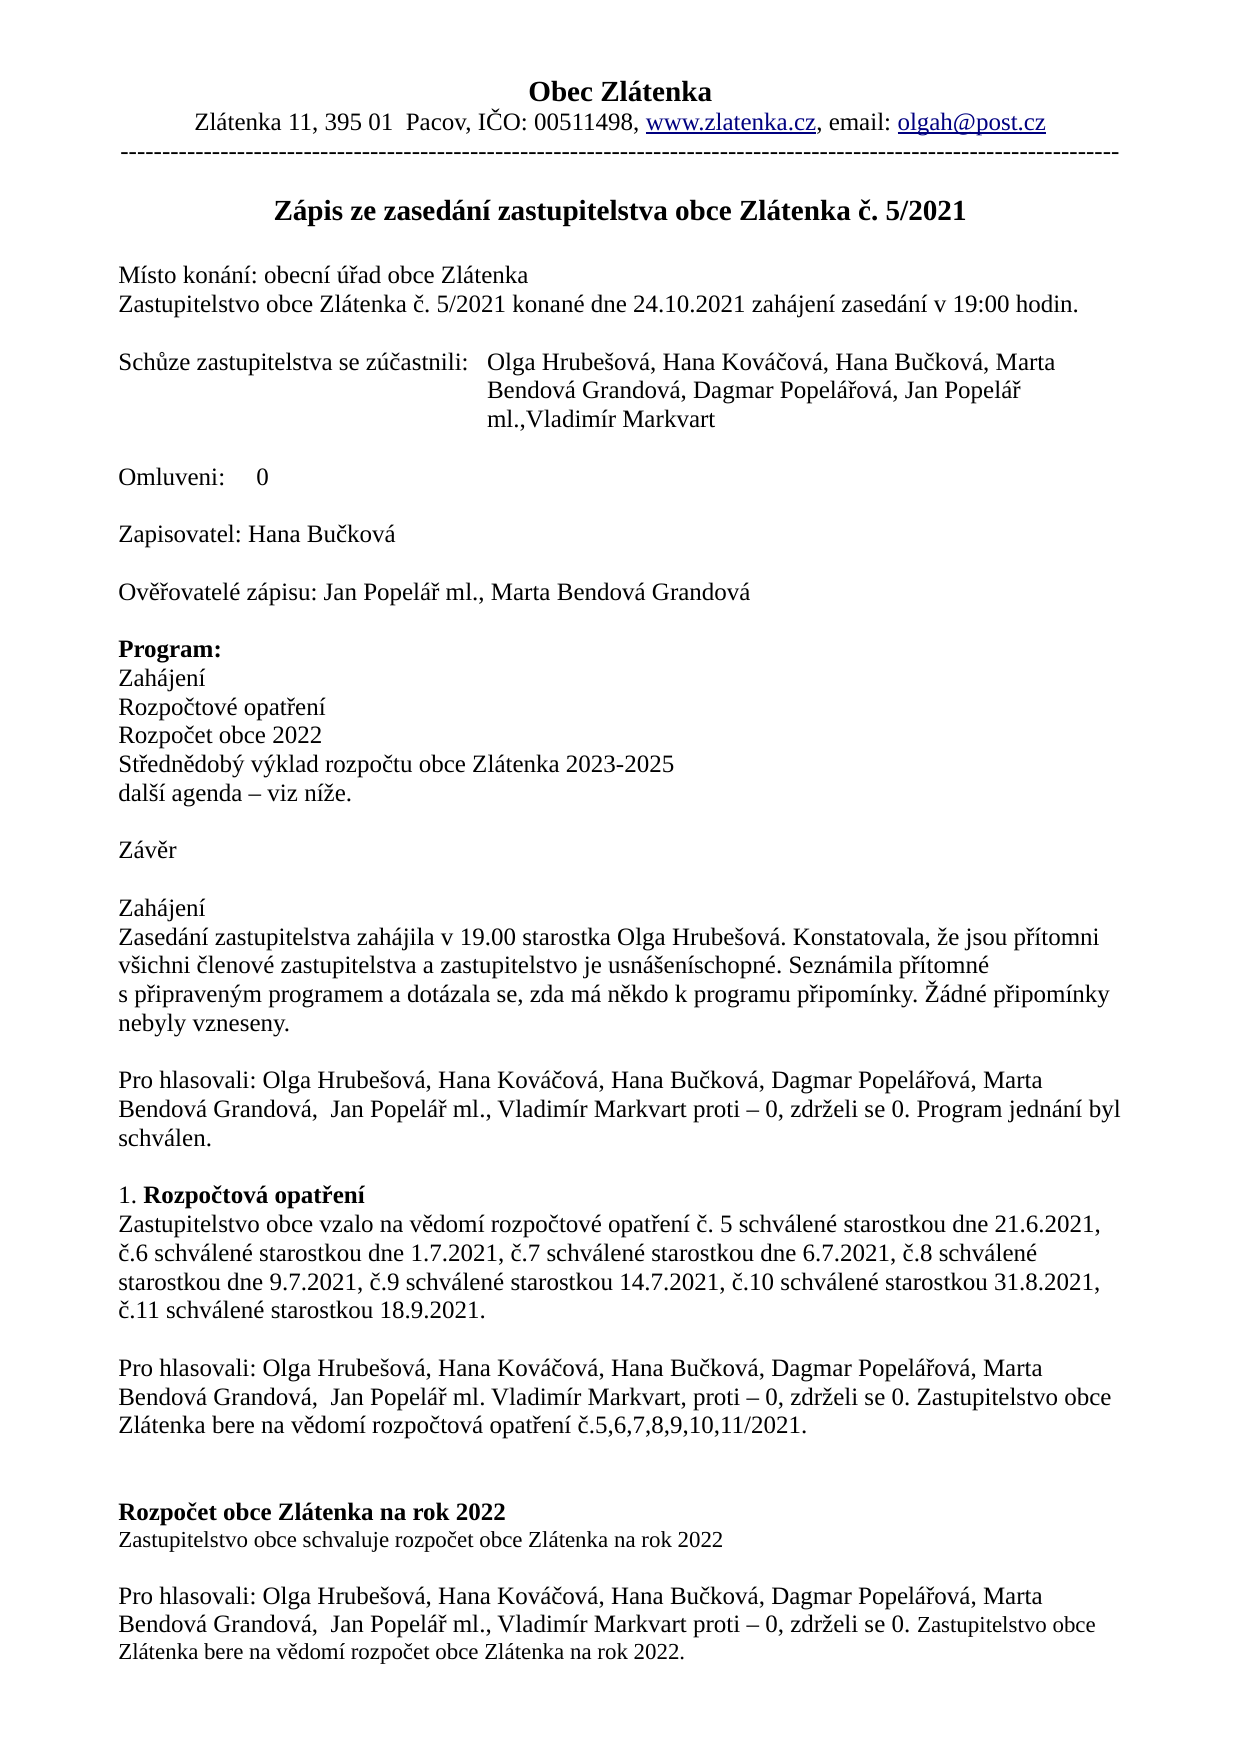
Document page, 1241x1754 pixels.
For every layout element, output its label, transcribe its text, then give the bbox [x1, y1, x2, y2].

text Pro hlasovali: Olga Hrubešová, Hana Kováčová, Hana Bučková, Dagmar Popelářová, Marta Bendová Grandová, Jan Popelář ml., Vladimír Markvart proti – 0, zdrželi se 0. Program jednání byl schválen. [118, 1066, 1122, 1152]
text Ověřovatelé zápisu: Jan Popelář ml., Marta Bendová Grandová [118, 577, 1122, 606]
text Pro hlasovali: Olga Hrubešová, Hana Kováčová, Hana Bučková, Dagmar Popelářová, Marta Bendová Grandová, Jan Popelář ml. Vladimír Markvart, proti – 0, zdrželi se 0. Zastupitelstvo obce Zlátenka bere na vědomí rozpočtová opatření č.5,6,7,8,9,10,11/2021. [118, 1353, 1122, 1439]
text Zápis ze zasedání zastupitelstva obce Zlátenka č. 5/2021 [118, 193, 1122, 227]
text Zahájení [118, 893, 1122, 922]
text Rozpočet obce Zlátenka na rok 2022 [118, 1497, 1122, 1526]
text Omluveni: 0 [118, 462, 1122, 491]
text Program: [118, 634, 1122, 663]
text Zasedání zastupitelstva zahájila v 19.00 starostka Olga Hrubešová. Konstatovala, že jsou přítomni všichni členové zastupitelstva a zastupitelstvo je usnášeníschopné. Seznámila přítomné s připraveným programem a dotázala se, zda má někdo k programu připomínky. Žádné připomínky nebyly vzneseny. [118, 922, 1122, 1037]
text Rozpočtové opatření [118, 692, 1122, 721]
text Schůze zastupitelstva se zúčastnili: Olga Hrubešová, Hana Kováčová, Hana Bučková, Marta Bendová Grandová, Dagmar Popelářová, Jan Popelář ml.,Vladimír Markvart [118, 347, 1122, 433]
text další agenda – viz níže. [118, 778, 1122, 807]
text Závěr [118, 836, 1122, 864]
text Rozpočet obce 2022 [118, 721, 1122, 749]
text Zapisovatel: Hana Bučková [118, 519, 1122, 548]
text Zastupitelstvo obce schvaluje rozpočet obce Zlátenka na rok 2022 [118, 1526, 1122, 1552]
text Zahájení [118, 663, 1122, 692]
text 1. Rozpočtová opatření [118, 1181, 1122, 1209]
text Místo konání: obecní úřad obce Zlátenka [118, 261, 1122, 289]
text Zastupitelstvo obce Zlátenka č. 5/2021 konané dne 24.10.2021 zahájení zasedání v 19:00 hodin. [118, 289, 1122, 318]
text Zastupitelstvo obce vzalo na vědomí rozpočtové opatření č. 5 schválené starostkou dne 21.6.2021, č.6 schválené starostkou dne 1.7.2021, č.7 schválené starostkou dne 6.7.2021, č.8 schválené starostkou dne 9.7.2021, č.9 schválené starostkou 14.7.2021, č.10 schválené starostkou 31.8.2021, č.11 schválené starostkou 18.9.2021. [118, 1209, 1122, 1324]
text Střednědobý výklad rozpočtu obce Zlátenka 2023-2025 [118, 749, 1122, 778]
text Pro hlasovali: Olga Hrubešová, Hana Kováčová, Hana Bučková, Dagmar Popelářová, Marta Bendová Grandová, Jan Popelář ml., Vladimír Markvart proti – 0, zdrželi se 0. Zastupitelstvo obce Zlátenka bere na vědomí rozpočet obce Zlátenka na rok 2022. [118, 1581, 1122, 1664]
